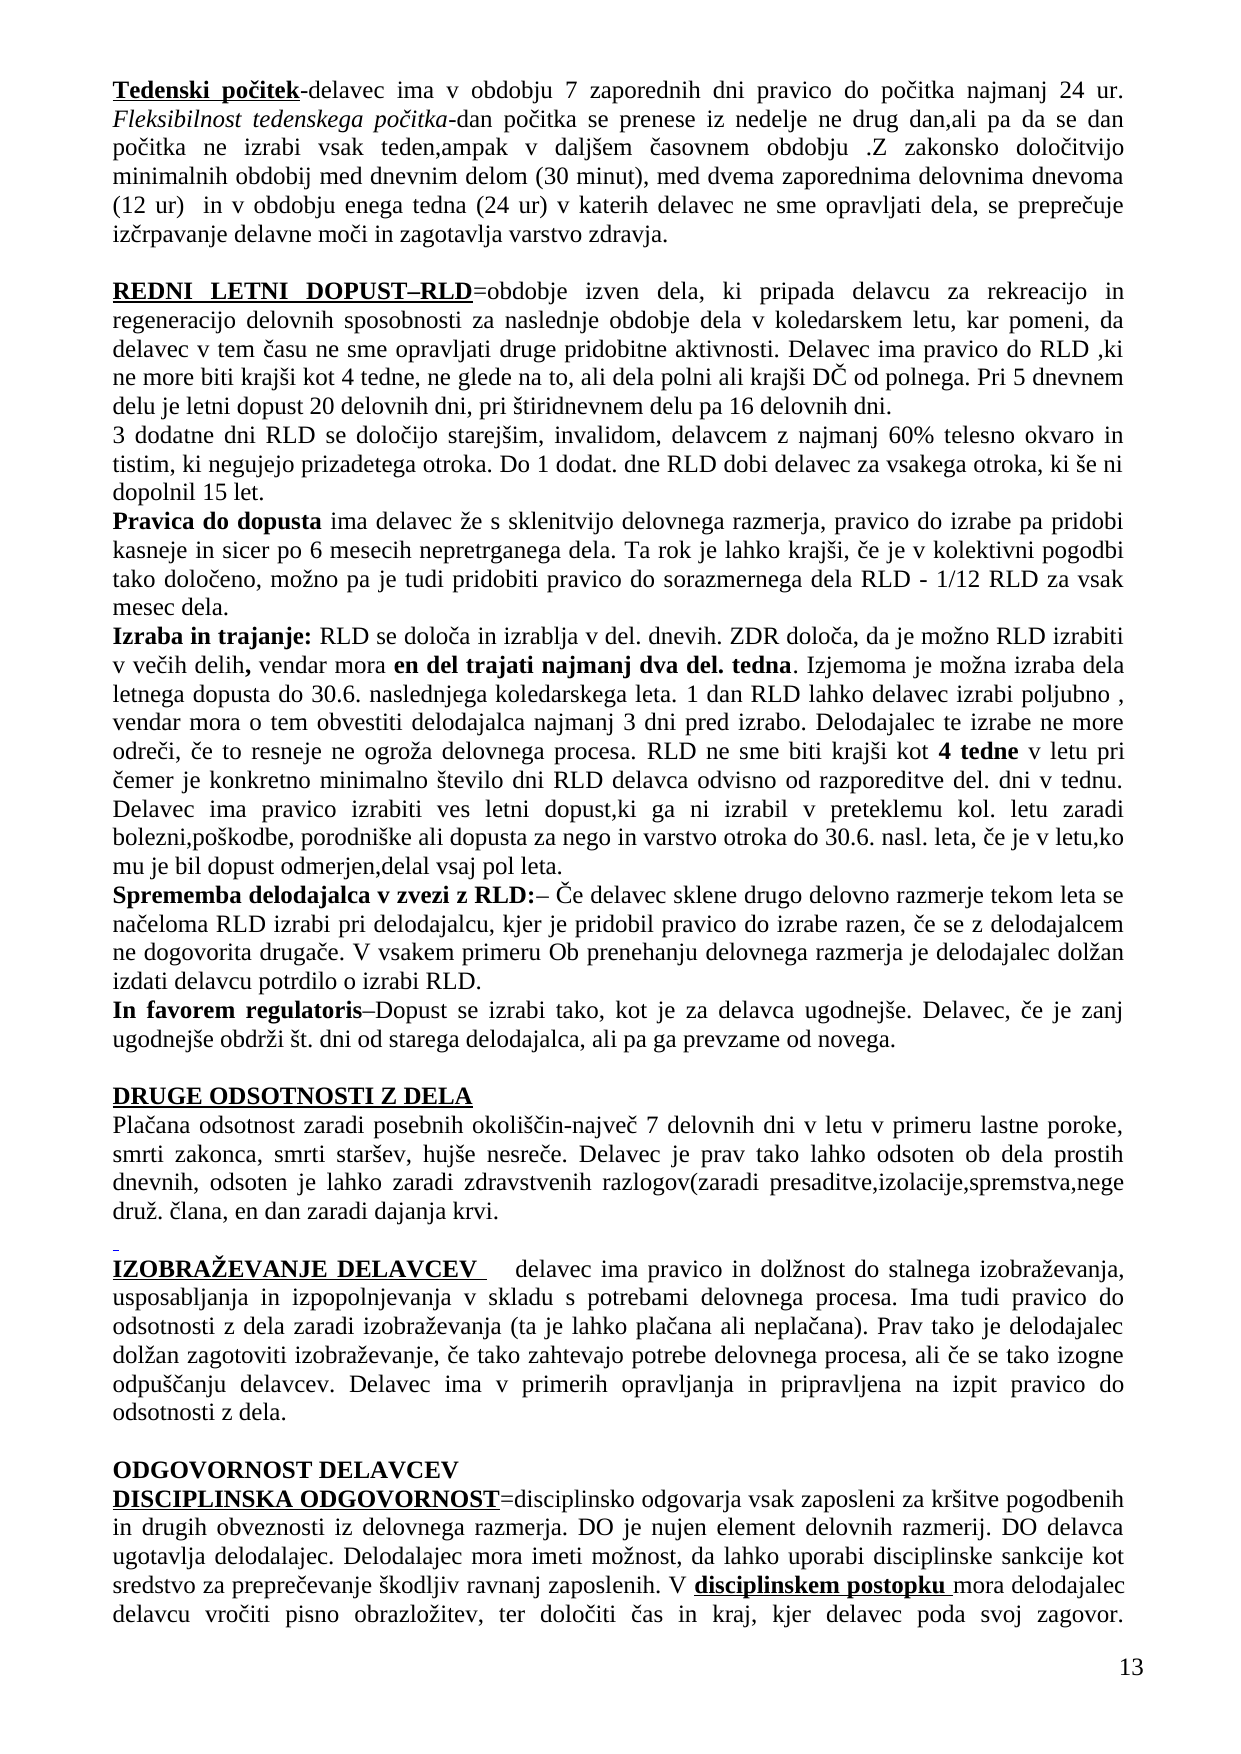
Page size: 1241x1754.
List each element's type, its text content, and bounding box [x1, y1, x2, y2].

text Tedenski počitek-delavec ima v obdobju 7 zaporednih dni pravico do počitka najmanj 24 ur. Fleksibilnost tedenskega počitka-dan počitka se prenese iz nedelje ne drug dan,ali pa da se dan počitka ne izrabi vsak teden,ampak v daljšem časovnem obdobju .Z zakonsko določitvijo minimalnih obdobij med dnevnim delom (30 minut), med dvema zaporednima delovnima dnevoma (12 ur) in v obdobju enega tedna (24 ur) v katerih delavec ne sme opravljati dela, se preprečuje izčrpavanje delavne moči in zagotavlja varstvo zdravja. [112, 75, 1125, 247]
text ODGOVORNOST DELAVCEV [112, 1455, 1125, 1484]
text Plačana odsotnost zaradi posebnih okoliščin-največ 7 delovnih dni v letu v primeru lastne poroke, smrti zakonca, smrti staršev, hujše nesreče. Delavec je prav tako lahko odsoten ob dela prostih dnevnih, odsoten je lahko zaradi zdravstvenih razlogov(zaradi presaditve,izolacije,spremstva,nege druž. člana, en dan zaradi dajanja krvi. [112, 1110, 1125, 1225]
text Izraba in trajanje: RLD se določa in izrablja v del. dnevih. ZDR določa, da je možno RLD izrabiti v večih delih, vendar mora en del trajati najmanj dva del. tedna. Izjemoma je možna izraba dela letnega dopusta do 30.6. naslednjega koledarskega leta. 1 dan RLD lahko delavec izrabi poljubno , vendar mora o tem obvestiti delodajalca najmanj 3 dni pred izrabo. Delodajalec te izrabe ne more odreči, če to resneje ne ogroža delovnega procesa. RLD ne sme biti krajši kot 4 tedne v letu pri čemer je konkretno minimalno število dni RLD delavca odvisno od razporeditve del. dni v tednu. Delavec ima pravico izrabiti ves letni dopust,ki ga ni izrabil v preteklemu kol. letu zaradi bolezni,poškodbe, porodniške ali dopusta za nego in varstvo otroka do 30.6. nasl. leta, če je v letu,ko mu je bil dopust odmerjen,delal vsaj pol leta. [112, 621, 1125, 880]
text DISCIPLINSKA ODGOVORNOST=disciplinsko odgovarja vsak zaposleni za kršitve pogodbenih in drugih obveznosti iz delovnega razmerja. DO je nujen element delovnih razmerij. DO delavca ugotavlja delodalajec. Delodalajec mora imeti možnost, da lahko uporabi disciplinske sankcije kot sredstvo za preprečevanje škodljiv ravnanj zaposlenih. V disciplinskem postopku mora delodajalec delavcu vročiti pisno obrazložitev, ter določiti čas in kraj, kjer delavec poda svoj zagovor. [112, 1484, 1125, 1627]
text DRUGE ODSOTNOSTI Z DELA [112, 1081, 1125, 1110]
text In favorem regulatoris–Dopust se izrabi tako, kot je za delavca ugodnejše. Delavec, če je zanj ugodnejše obdrži št. dni od starega delodajalca, ali pa ga prevzame od novega. [112, 995, 1125, 1052]
text Pravica do dopusta ima delavec že s sklenitvijo delovnega razmerja, pravico do izrabe pa pridobi kasneje in sicer po 6 mesecih nepretrganega dela. Ta rok je lahko krajši, če je v kolektivni pogodbi tako določeno, možno pa je tudi pridobiti pravico do sorazmernega dela RLD - 1/12 RLD za vsak mesec dela. [112, 506, 1125, 621]
text 3 dodatne dni RLD se določijo starejšim, invalidom, delavcem z najmanj 60% telesno okvaro in tistim, ki negujejo prizadetega otroka. Do 1 dodat. dne RLD dobi delavec za vsakega otroka, ki še ni dopolnil 15 let. [112, 420, 1125, 506]
text REDNI LETNI DOPUST–RLD=obdobje izven dela, ki pripada delavcu za rekreacijo in regeneracijo delovnih sposobnosti za naslednje obdobje dela v koledarskem letu, kar pomeni, da delavec v tem času ne sme opravljati druge pridobitne aktivnosti. Delavec ima pravico do RLD ,ki ne more biti krajši kot 4 tedne, ne glede na to, ali dela polni ali krajši DČ od polnega. Pri 5 dnevnem delu je letni dopust 20 delovnih dni, pri štiridnevnem delu pa 16 delovnih dni. [112, 276, 1125, 420]
text IZOBRAŽEVANJE DELAVCEV  delavec ima pravico in dolžnost do stalnega izobraževanja, usposabljanja in izpopolnjevanja v skladu s potrebami delovnega procesa. Ima tudi pravico do odsotnosti z dela zaradi izobraževanja (ta je lahko plačana ali neplačana). Prav tako je delodajalec dolžan zagotoviti izobraževanje, če tako zahtevajo potrebe delovnega procesa, ali če se tako izogne odpuščanju delavcev. Delavec ima v primerih opravljanja in pripravljena na izpit pravico do odsotnosti z dela. [112, 1254, 1125, 1426]
text Sprememba delodajalca v zvezi z RLD:– Če delavec sklene drugo delovno razmerje tekom leta se načeloma RLD izrabi pri delodajalcu, kjer je pridobil pravico do izrabe razen, če se z delodajalcem ne dogovorita drugače. V vsakem primeru Ob prenehanju delovnega razmerja je delodajalec dolžan izdati delavcu potrdilo o izrabi RLD. [112, 880, 1125, 995]
